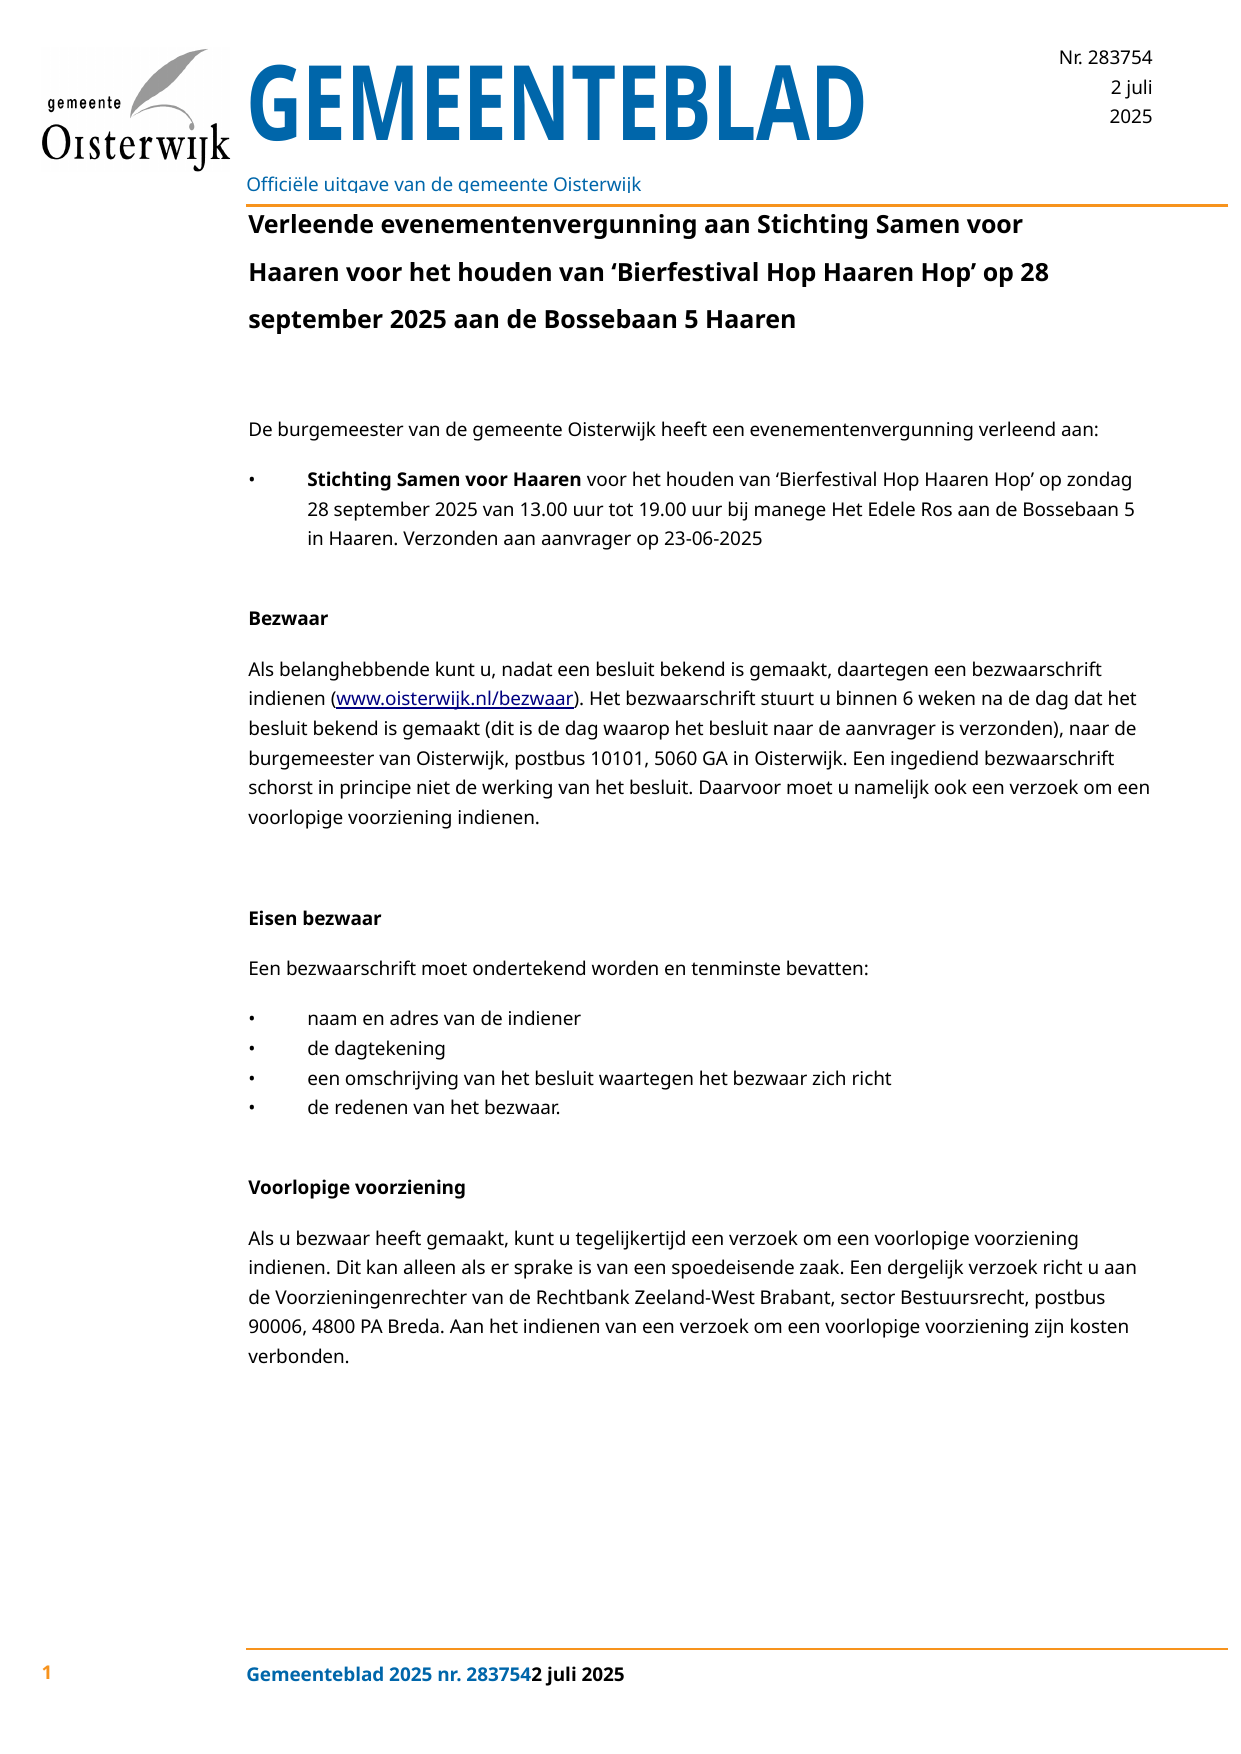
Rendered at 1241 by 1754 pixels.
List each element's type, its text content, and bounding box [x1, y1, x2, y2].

text Voorlopige voorziening [248, 1174, 1152, 1200]
text Als u bezwaar heeft gemaakt, kunt u tegelijkertijd een verzoek om een voorlopige voorziening indienen. Dit kan alleen als er sprake is van een spoedeisende zaak. Een dergelijk verzoek richt u aan de Voorzieningenrechter van de Rechtbank Zeeland-West Brabant, sector Bestuursrecht, postbus 90006, 4800 PA Breda. Aan het indienen van een verzoek om een voorlopige voorziening zijn kosten verbonden. [248, 1225, 1152, 1369]
text Als belanghebbende kunt u, nadat een besluit bekend is gemaakt, daartegen een bezwaarschrift indienen (www.oisterwijk.nl/bezwaar). Het bezwaarschrift stuurt u binnen 6 weken na de dag dat het besluit bekend is gemaakt (dit is de dag waarop het besluit naar de aanvrager is verzonden), naar de burgemeester van Oisterwijk, postbus 10101, 5060 GA in Oisterwijk. Een ingediend bezwaarschrift schorst in principe niet de werking van het besluit. Daarvoor moet u namelijk ook een verzoek om een voorlopige voorziening indienen. [248, 656, 1152, 829]
picture [41, 47, 231, 172]
text Bezwaar [248, 606, 1152, 631]
list een omschrijving van het besluit waartegen het bezwaar zich richt [248, 1065, 1152, 1090]
list naam en adres van de indiener [248, 1006, 1152, 1031]
list Stichting Samen voor Haaren voor het houden van ‘Bierfestival Hop Haaren Hop’ op zondag 28 september 2025 van 13.00 uur tot 19.00 uur bij manege Het Edele Ros aan de Bossebaan 5 in Haaren. Verzonden aan aanvrager op 23-06-2025 [248, 466, 1152, 551]
text Verleende evenementenvergunning aan Stichting Samen voor Haaren voor het houden van ‘Bierfestival Hop Haaren Hop’ op 28 september 2025 aan de Bossebaan 5 Haaren [248, 207, 1152, 336]
text Een bezwaarschrift moet ondertekend worden en tenminste bevatten: [248, 955, 1152, 981]
list de redenen van het bezwaar. [248, 1094, 1152, 1120]
text De burgemeester van de gemeente Oisterwijk heeft een evenementenvergunning verleend aan: [248, 416, 1152, 442]
text Eisen bezwaar [248, 905, 1152, 930]
list de dagtekening [248, 1035, 1152, 1061]
